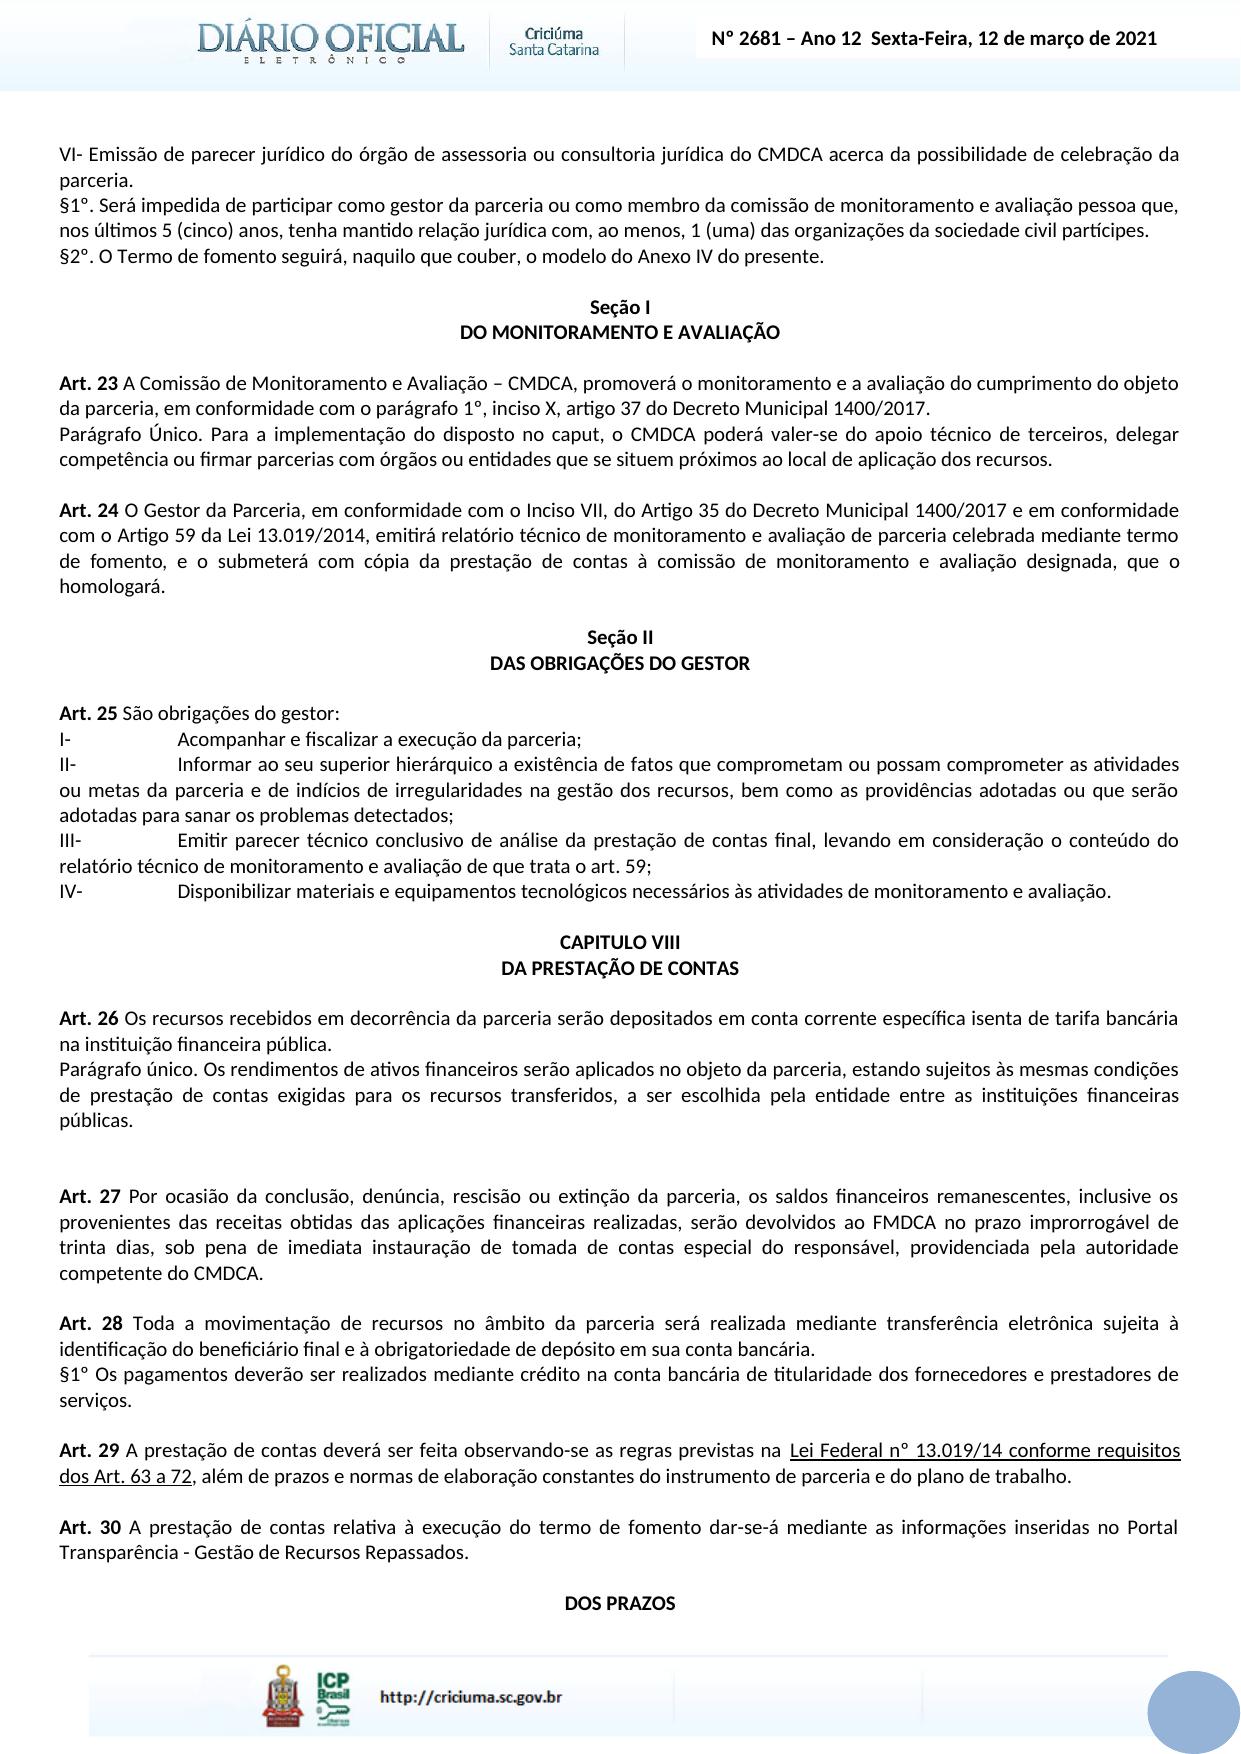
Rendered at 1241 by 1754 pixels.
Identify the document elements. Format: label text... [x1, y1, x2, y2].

text Art. 23 A Comissão de Monitoramento e Avaliação – CMDCA, promoverá o monitoramento e a avaliação do cumprimento do objeto da parceria, em conformidade com o parágrafo 1º, inciso X, artigo 37 do Decreto Municipal 1400/2017. [59, 370, 1181, 421]
text DOS PRAZOS [59, 1590, 1181, 1616]
text Art. 27 Por ocasião da conclusão, denúncia, rescisão ou extinção da parceria, os saldos financeiros remanescentes, inclusive os provenientes das receitas obtidas das aplicações financeiras realizadas, serão devolvidos ao FMDCA no prazo improrrogável de trinta dias, sob pena de imediata instauração de tomada de contas especial do responsável, providenciada pela autoridade competente do CMDCA. [59, 1183, 1181, 1285]
text CAPITULO VIII [59, 929, 1181, 955]
text Art. 30 A prestação de contas relativa à execução do termo de fomento dar-se-á mediante as informações inseridas no Portal Transparência - Gestão de Recursos Repassados. [59, 1514, 1181, 1565]
text Art. 28 Toda a movimentação de recursos no âmbito da parceria será realizada mediante transferência eletrônica sujeita à identificação do beneficiário final e à obrigatoriedade de depósito em sua conta bancária. [59, 1311, 1181, 1361]
text I- Acompanhar e fiscalizar a execução da parceria; [59, 726, 1181, 751]
text IV- Disponibilizar materiais e equipamentos tecnológicos necessários às atividades de monitoramento e avaliação. [59, 878, 1181, 904]
text Seção II [59, 624, 1181, 650]
text §2º. O Termo de fomento seguirá, naquilo que couber, o modelo do Anexo IV do presente. [59, 243, 1181, 268]
text §1º Os pagamentos deverão ser realizados mediante crédito na conta bancária de titularidade dos fornecedores e prestadores de serviços. [59, 1361, 1181, 1412]
text Art. 29 A prestação de contas deverá ser feita observando-se as regras previstas na Lei Federal nº 13.019/14 conforme requisitos dos Art. 63 a 72, além de prazos e normas de elaboração constantes do instrumento de parceria e do plano de trabalho. [59, 1438, 1181, 1488]
text Parágrafo Único. Para a implementação do disposto no caput, o CMDCA poderá valer-se do apoio técnico de terceiros, delegar competência ou firmar parcerias com órgãos ou entidades que se situem próximos ao local de aplicação dos recursos. [59, 421, 1181, 472]
text II- Informar ao seu superior hierárquico a existência de fatos que comprometam ou possam comprometer as atividades ou metas da parceria e de indícios de irregularidades na gestão dos recursos, bem como as providências adotadas ou que serão adotadas para sanar os problemas detectados; [59, 751, 1181, 828]
text DAS OBRIGAÇÕES DO GESTOR [59, 650, 1181, 675]
text §1º. Será impedida de participar como gestor da parceria ou como membro da comissão de monitoramento e avaliação pessoa que, nos últimos 5 (cinco) anos, tenha mantido relação jurídica com, ao menos, 1 (uma) das organizações da sociedade civil partícipes. [59, 192, 1181, 243]
text III- Emitir parecer técnico conclusivo de análise da prestação de contas final, levando em consideração o conteúdo do relatório técnico de monitoramento e avaliação de que trata o art. 59; [59, 828, 1181, 878]
text DO MONITORAMENTO E AVALIAÇÃO [59, 319, 1181, 345]
text Art. 24 O Gestor da Parceria, em conformidade com o Inciso VII, do Artigo 35 do Decreto Municipal 1400/2017 e em conformidade com o Artigo 59 da Lei 13.019/2014, emitirá relatório técnico de monitoramento e avaliação de parceria celebrada mediante termo de fomento, e o submeterá com cópia da prestação de contas à comissão de monitoramento e avaliação designada, que o homologará. [59, 497, 1181, 599]
text Art. 26 Os recursos recebidos em decorrência da parceria serão depositados em conta corrente específica isenta de tarifa bancária na instituição financeira pública. [59, 1006, 1181, 1056]
text DA PRESTAÇÃO DE CONTAS [59, 955, 1181, 980]
text Art. 25 São obrigações do gestor: [59, 701, 1181, 726]
text Seção I [59, 294, 1181, 319]
text Parágrafo único. Os rendimentos de ativos financeiros serão aplicados no objeto da parceria, estando sujeitos às mesmas condições de prestação de contas exigidas para os recursos transferidos, a ser escolhida pela entidade entre as instituições financeiras públicas. [59, 1056, 1181, 1133]
text VI- Emissão de parecer jurídico do órgão de assessoria ou consultoria jurídica do CMDCA acerca da possibilidade de celebração da parceria. [59, 141, 1181, 192]
